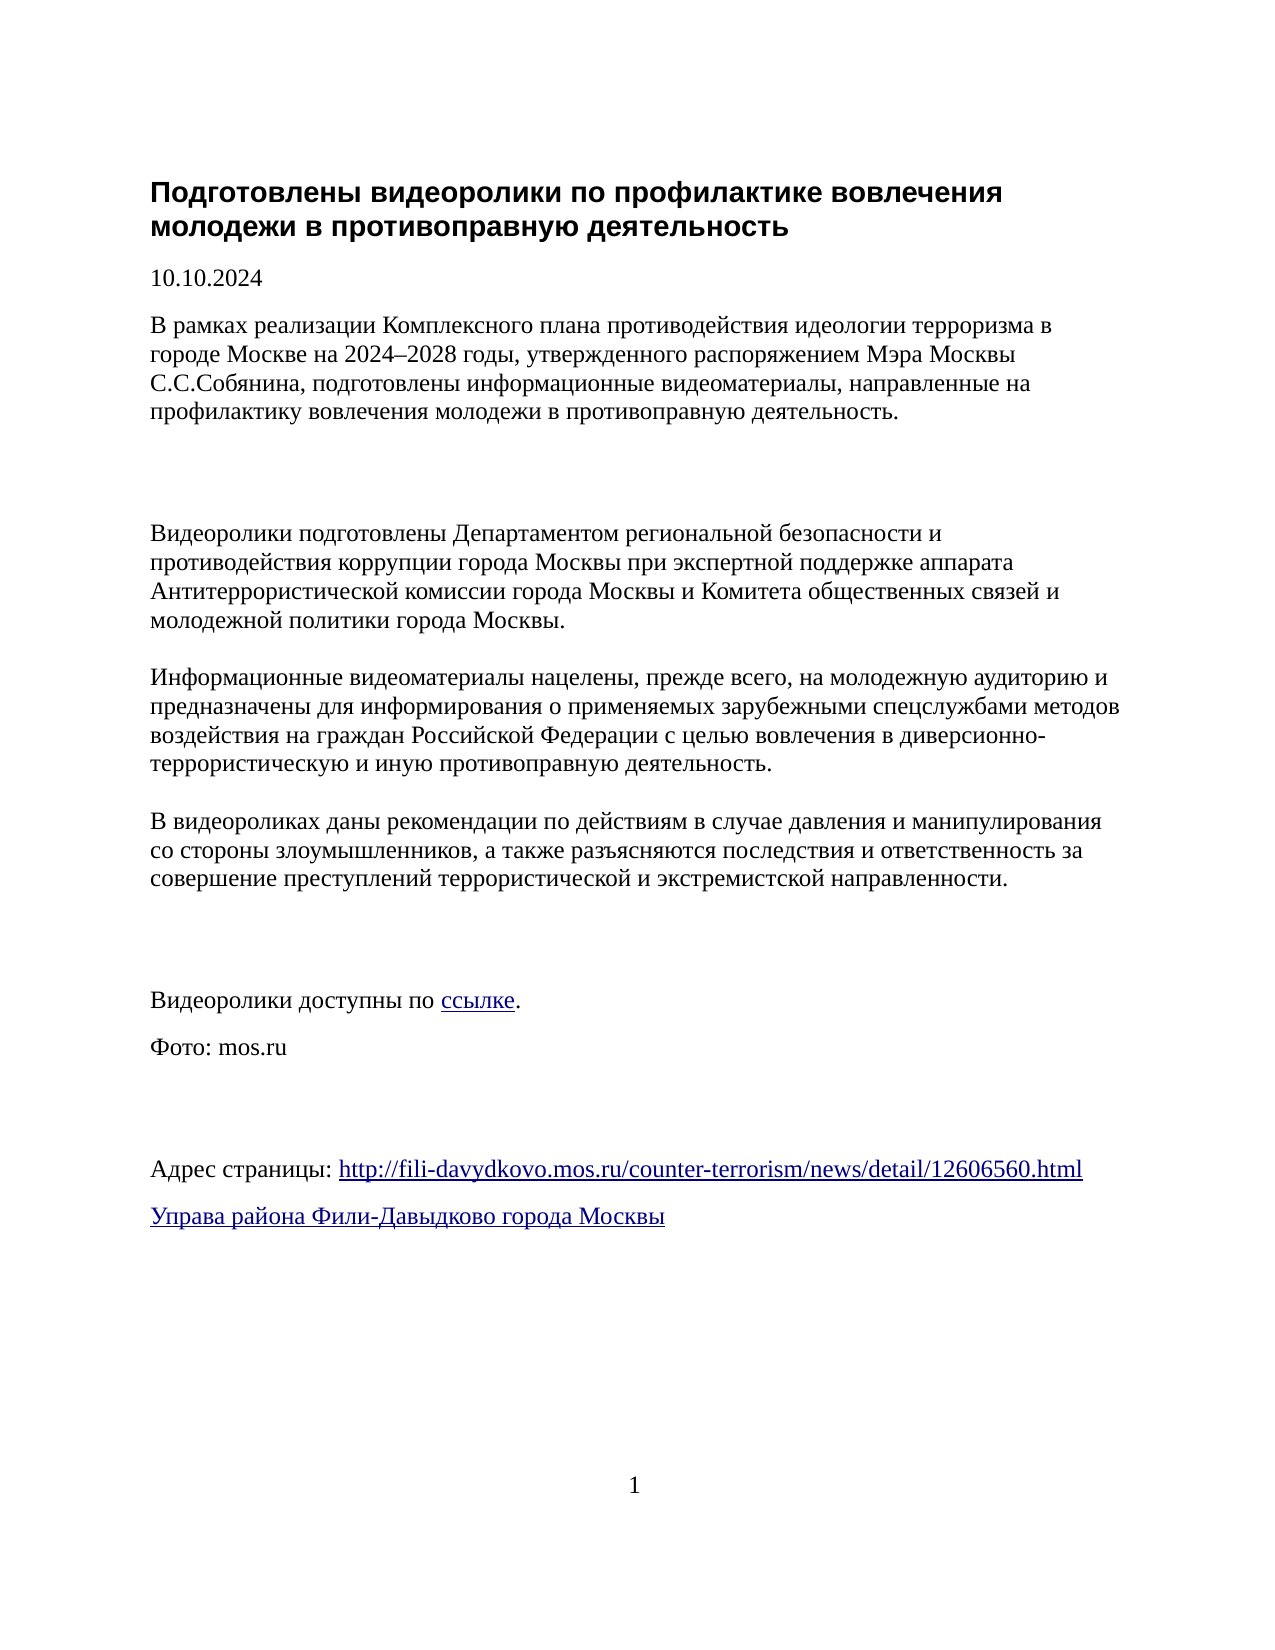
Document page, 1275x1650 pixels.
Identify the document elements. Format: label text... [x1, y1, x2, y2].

text Управа района Фили-Давыдково города Москвы [150, 1201, 1125, 1230]
text Фото: mos.ru [150, 1032, 1125, 1061]
text Видеоролики подготовлены Департаментом региональной безопасности и противодействия коррупции города Москвы при экспертной поддержке аппарата Антитеррористической комиссии города Москвы и Комитета общественных связей и молодежной политики города Москвы. Информационные видеоматериалы нацелены, прежде всего, на молодежную аудиторию и предназначены для информирования о применяемых зарубежными спецслужбами методов воздействия на граждан Российской Федерации с целью вовлечения в диверсионно-террористическую и иную противоправную деятельность. В видеороликах даны рекомендации по действиям в случае давления и манипулирования со стороны злоумышленников, а также разъясняются последствия и ответственность за совершение преступлений террористической и экстремистской направленности. [150, 518, 1125, 892]
subtitle Подготовлены видеоролики по профилактике вовлечения молодежи в противоправную деятельность [150, 175, 1125, 242]
text Адрес страницы: http://fili-davydkovo.mos.ru/counter-terrorism/news/detail/12606560.html [150, 1154, 1125, 1183]
text Видеоролики доступны по ссылке. [150, 986, 1125, 1014]
text 10.10.2024 [150, 263, 1125, 292]
text В рамках реализации Комплексного плана противодействия идеологии терроризма в городе Москве на 2024–2028 годы, утвержденного распоряжением Мэра Москвы С.С.Собянина, подготовлены информационные видеоматериалы, направленные на профилактику вовлечения молодежи в противоправную деятельность. [150, 310, 1125, 425]
